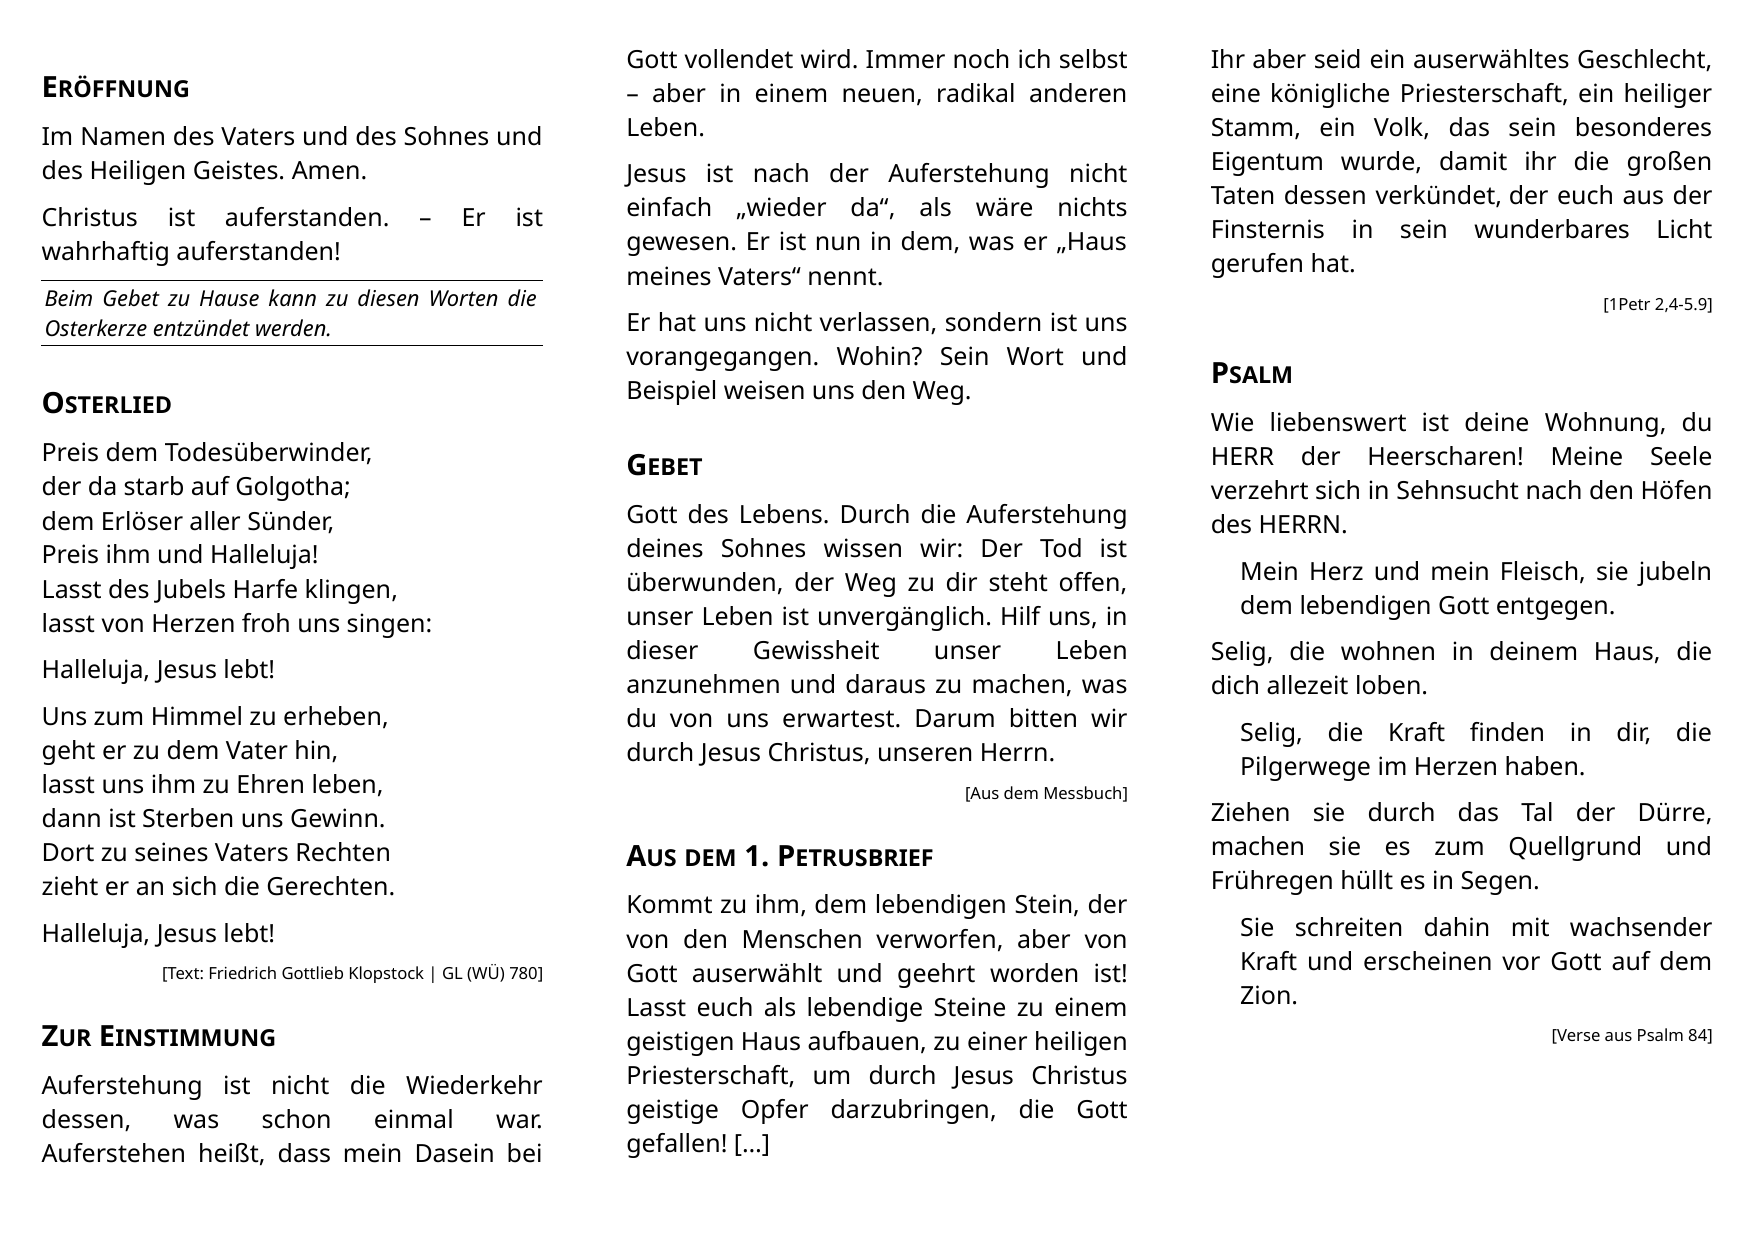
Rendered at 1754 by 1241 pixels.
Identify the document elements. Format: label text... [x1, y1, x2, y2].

text Ihr aber seid ein auserwähltes Geschlecht, eine königliche Priesterschaft, ein heiliger Stamm, ein Volk, das sein besonderes Eigentum wurde, damit ihr die großen Taten dessen verkündet, der euch aus der Finsternis in sein wunderbares Licht gerufen hat. [1211, 41, 1713, 280]
text Gott vollendet wird. Immer noch ich selbst – aber in einem neuen, radikal anderen Leben. [626, 41, 1128, 143]
text Dort zu seines Vaters Rechten [41, 835, 543, 869]
text Mein Herz und mein Fleisch, sie jubeln dem lebendigen Gott entgegen. [1240, 553, 1713, 621]
text der da starb auf Golgotha; [41, 469, 543, 503]
text Preis ihm und Halleluja! [41, 537, 543, 571]
text Preis dem Todesüberwinder, [41, 435, 543, 469]
text Jesus ist nach der Auferstehung nicht einfach „wieder da“, als wäre nichts gewesen. Er ist nun in dem, was er „Haus meines Vaters“ nennt. [626, 156, 1128, 292]
text Psalm [1211, 352, 1713, 392]
text lasst von Herzen froh uns singen: [41, 605, 543, 639]
text Christus ist auferstanden. – Er ist wahrhaftig auferstanden! [41, 199, 543, 267]
text Selig, die wohnen in deinem Haus, die dich allezeit loben. [1211, 634, 1713, 702]
text [Text: Friedrich Gottlieb Klopstock | GL (WÜ) 780] [41, 962, 543, 984]
text Im Namen des Vaters und des Sohnes und des Heiligen Geistes. Amen. [41, 118, 543, 187]
text Osterlied [41, 383, 543, 422]
text Zur Einstimmung [41, 1016, 543, 1055]
text Uns zum Himmel zu erheben, [41, 698, 543, 732]
text Auferstehung ist nicht die Wiederkehr dessen, was schon einmal war. Auferstehen heißt, dass mein Dasein bei [41, 1068, 543, 1170]
text Er hat uns nicht verlassen, sondern ist uns vorangegangen. Wohin? Sein Wort und Beispiel weisen uns den Weg. [626, 304, 1128, 407]
text [Aus dem Messbuch] [626, 781, 1128, 804]
text Aus dem 1. Petrusbrief [626, 835, 1128, 875]
text Selig, die Kraft finden in dir, die Pilgerwege im Herzen haben. [1240, 714, 1713, 782]
text Kommt zu ihm, dem lebendigen Stein, der von den Menschen verworfen, aber von Gott auserwählt und geehrt worden ist! Lasst euch als lebendige Steine zu einem geistigen Haus aufbauen, zu einer heiligen Priesterschaft, um durch Jesus Christus geistige Opfer darzubringen, die Gott gefallen! […] [626, 887, 1128, 1160]
text Halleluja, Jesus lebt! [41, 915, 543, 949]
text Wie liebenswert ist deine Wohnung, du HERR der Heerscharen! Meine Seele verzehrt sich in Sehnsucht nach den Höfen des HERRN. [1211, 405, 1713, 541]
text Lasst des Jubels Harfe klingen, [41, 571, 543, 605]
text Gott des Lebens. Durch die Auferstehung deines Sohnes wissen wir: Der Tod ist überwunden, der Weg zu dir steht offen, unser Leben ist unvergänglich. Hilf uns, in dieser Gewissheit unser Leben anzunehmen und daraus zu machen, was du von uns erwartest. Darum bitten wir durch Jesus Christus, unseren Herrn. [626, 496, 1128, 769]
text Ziehen sie durch das Tal der Dürre, machen sie es zum Quellgrund und Frühregen hüllt es in Segen. [1211, 795, 1713, 897]
text lasst uns ihm zu Ehren leben, [41, 767, 543, 801]
text Halleluja, Jesus lebt! [41, 652, 543, 686]
text [Verse aus Psalm 84] [1211, 1024, 1713, 1047]
text [1Petr 2,4-5.9] [1211, 292, 1713, 315]
text dem Erlöser aller Sünder, [41, 503, 543, 537]
text Sie schreiten dahin mit wachsender Kraft und erscheinen vor Gott auf dem Zion. [1240, 909, 1713, 1012]
text Beim Gebet zu Hause kann zu diesen Worten die Osterkerze entzündet werden. [41, 281, 543, 345]
text Eröffnung [41, 66, 543, 106]
text zieht er an sich die Gerechten. [41, 869, 543, 903]
text geht er zu dem Vater hin, [41, 732, 543, 767]
text Gebet [626, 444, 1128, 484]
text dann ist Sterben uns Gewinn. [41, 801, 543, 835]
